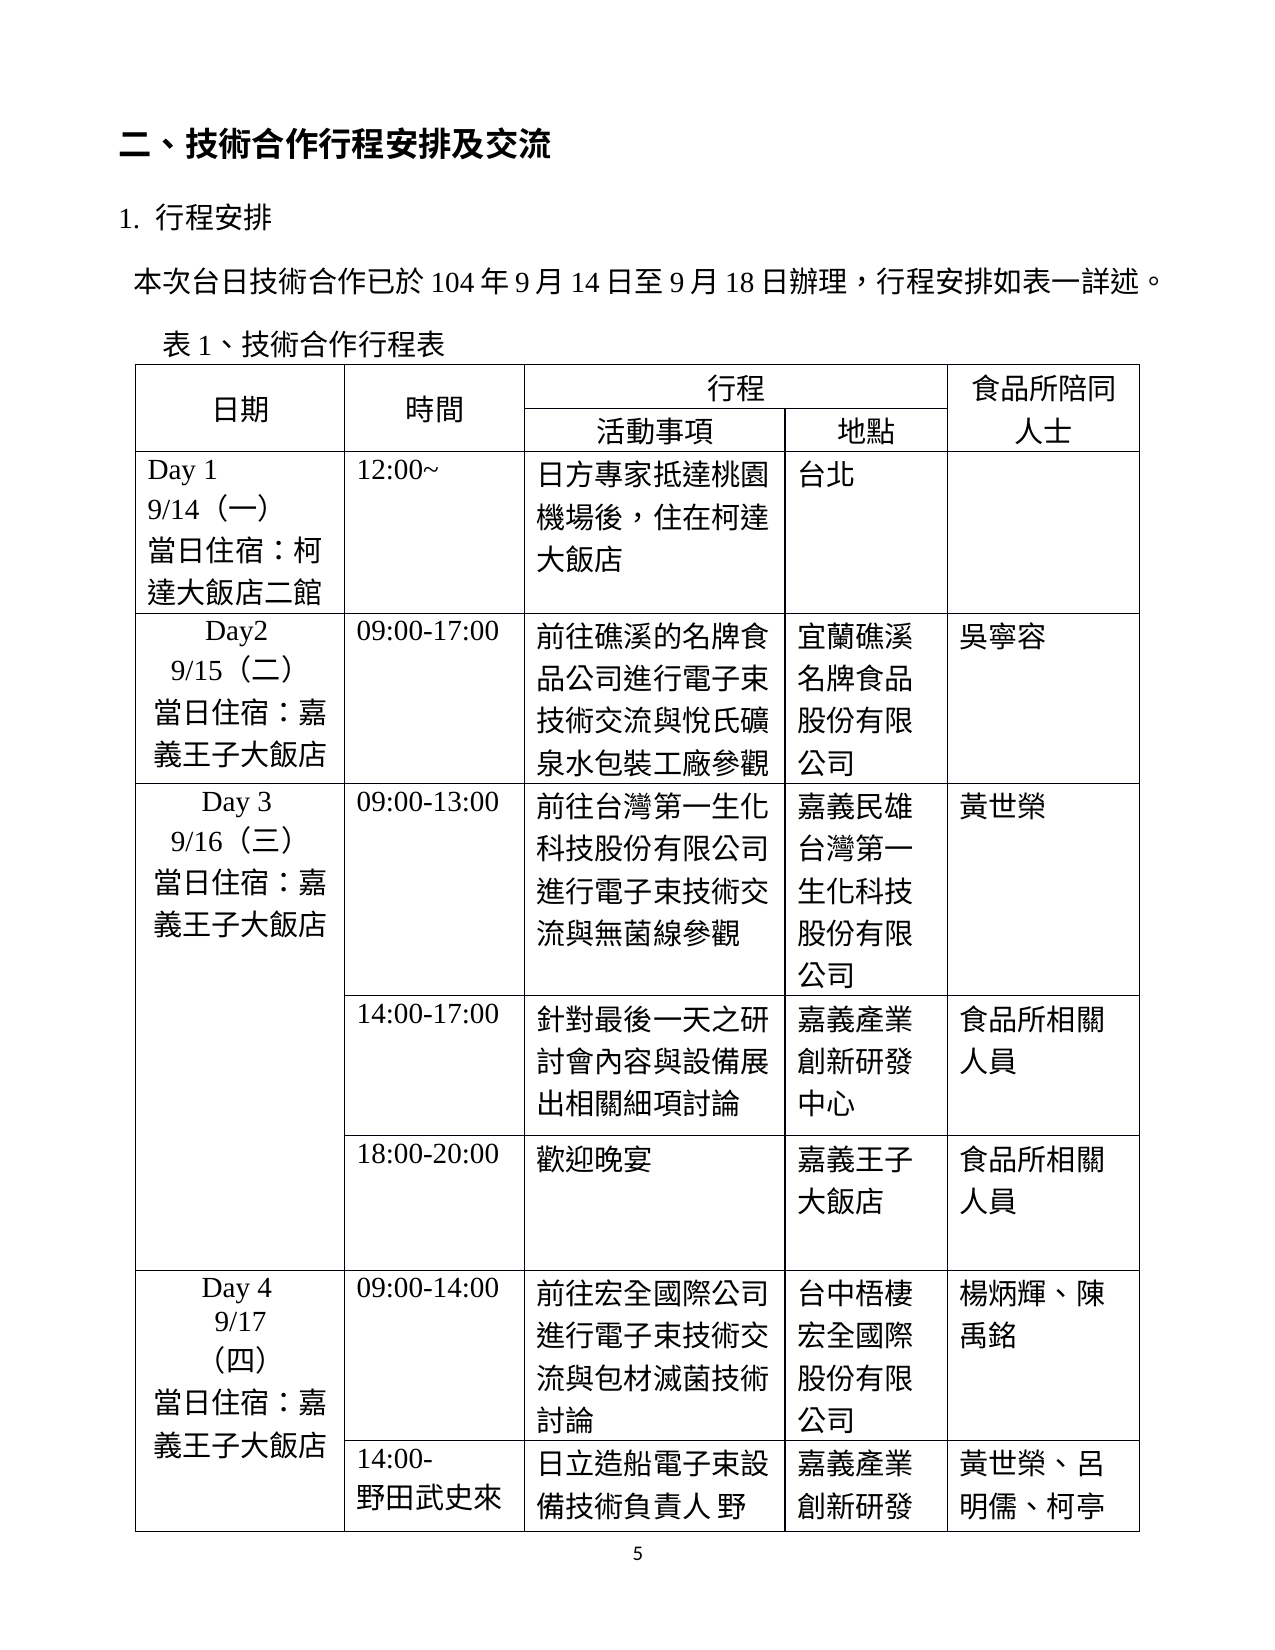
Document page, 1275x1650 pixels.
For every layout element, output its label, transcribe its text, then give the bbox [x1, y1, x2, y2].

table_cell 歡迎晚宴 [525, 1136, 784, 1269]
table_cell 09:00-13:00 [345, 784, 524, 995]
table_cell 日立造船電子束設備技術負責人 野 [525, 1441, 784, 1531]
table_cell 09:00-17:00 [345, 614, 524, 783]
table_cell 14:00-17:00 [345, 996, 524, 1135]
table_cell 吳寧容 [948, 614, 1139, 783]
table_cell 活動事項 [525, 409, 784, 451]
table_cell 14:00- 野田武史來 [345, 1441, 524, 1531]
table_cell 09:00-14:00 [345, 1271, 524, 1440]
table_cell 嘉義產業創新研發中心 [786, 996, 947, 1135]
table_cell 針對最後一天之研討會內容與設備展出相關細項討論 [525, 996, 784, 1135]
table_cell 前往礁溪的名牌食品公司進行電子束技術交流與悅氏礦泉水包裝工廠參觀 [525, 614, 784, 783]
table_cell Day 1 9/14（一） 當日住宿：柯達大飯店二館 [136, 452, 344, 612]
table_cell 嘉義民雄台灣第一生化科技股份有限公司 [786, 784, 947, 995]
table_cell Day 3 9/16（三） 當日住宿：嘉義王子大飯店 [136, 784, 344, 1269]
table_cell 日方專家抵達桃園機場後，住在柯達大飯店 [525, 452, 784, 612]
table_cell 12:00~ [345, 452, 524, 612]
table_cell 黃世榮 [948, 784, 1139, 995]
table_header 行程 [525, 365, 947, 408]
table_cell 前往宏全國際公司進行電子束技術交流與包材滅菌技術討論 [525, 1271, 784, 1440]
table_cell 嘉義產業創新研發 [786, 1441, 947, 1531]
table_cell 食品所相關人員 [948, 996, 1139, 1135]
table_cell 楊炳輝、陳禹銘 [948, 1271, 1139, 1440]
table_cell [948, 452, 1139, 612]
table_header 時間 [345, 365, 524, 451]
text 表1、技術合作行程表 [162, 322, 1157, 364]
table_header 日期 [136, 365, 344, 451]
table_cell 嘉義王子大飯店 [786, 1136, 947, 1269]
table_cell 地點 [786, 409, 947, 451]
table_cell 宜蘭礁溪名牌食品股份有限公司 [786, 614, 947, 783]
text 本次台日技術合作已於104年9月14日至9月18日辦理，行程安排如表一詳述。 [133, 258, 1157, 301]
table_cell 18:00-20:00 [345, 1136, 524, 1269]
table_header 食品所陪同人士 [948, 365, 1139, 451]
text 二、技術合作行程安排及交流 [118, 118, 1157, 166]
table_cell 台中梧棲宏全國際股份有限公司 [786, 1271, 947, 1440]
table_cell 食品所相關人員 [948, 1136, 1139, 1269]
table_cell Day2 9/15（二） 當日住宿：嘉義王子大飯店 [136, 614, 344, 783]
table_cell Day 4 9/17 （四） 當日住宿：嘉義王子大飯店 [136, 1271, 344, 1531]
table_cell 黃世榮、呂明儒、柯亭 [948, 1441, 1139, 1531]
table_cell 台北 [786, 452, 947, 612]
table_cell 前往台灣第一生化科技股份有限公司進行電子束技術交流與無菌線參觀 [525, 784, 784, 995]
list 行程安排 [118, 195, 1157, 237]
